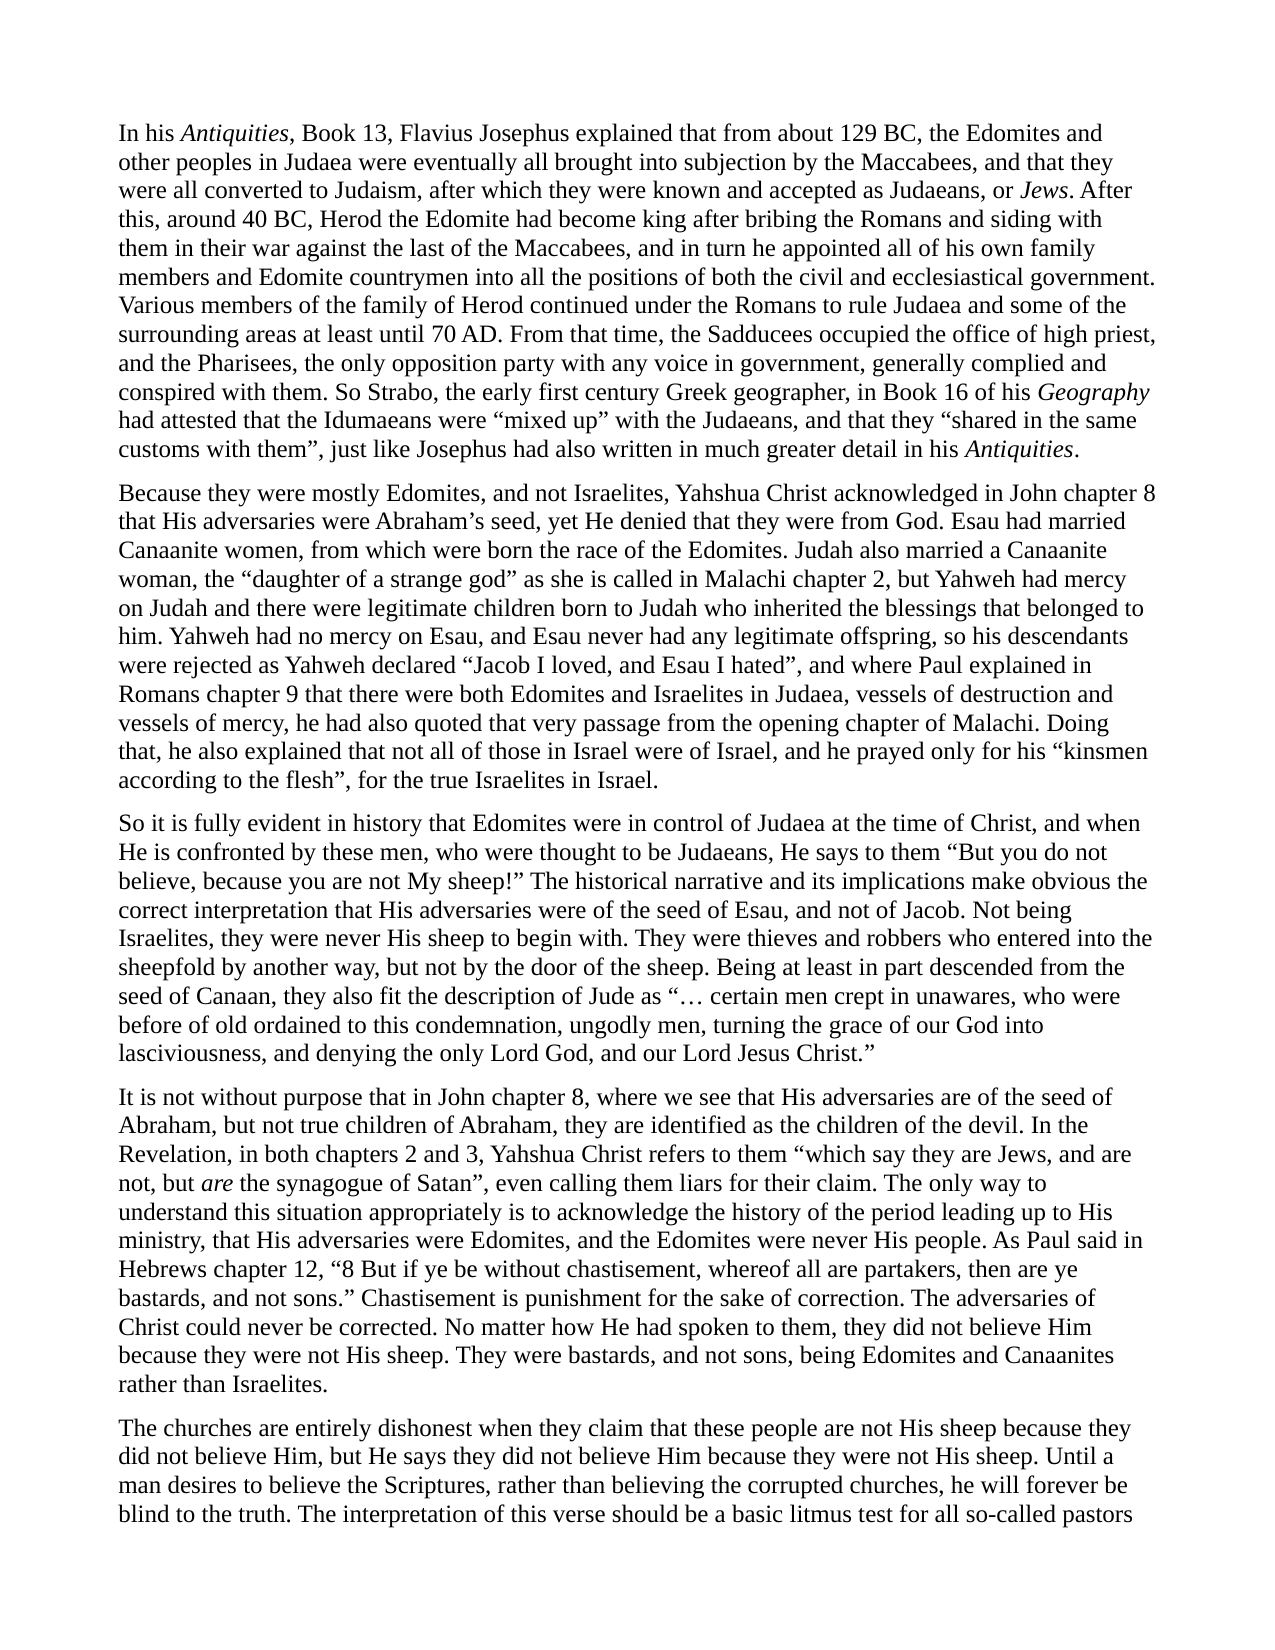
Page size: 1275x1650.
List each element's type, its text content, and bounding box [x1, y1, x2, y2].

text The churches are entirely dishonest when they claim that these people are not His sheep because they did not believe Him, but He says they did not believe Him because they were not His sheep. Until a man desires to believe the Scriptures, rather than believing the corrupted churches, he will forever be blind to the truth. The interpretation of this verse should be a basic litmus test for all so-called pastors [118, 1413, 1157, 1528]
text It is not without purpose that in John chapter 8, where we see that His adversaries are of the seed of Abraham, but not true children of Abraham, they are identified as the children of the devil. In the Revelation, in both chapters 2 and 3, Yahshua Christ refers to them “which say they are Jews, and are not, but are the synagogue of Satan”, even calling them liars for their claim. The only way to understand this situation appropriately is to acknowledge the history of the period leading up to His ministry, that His adversaries were Edomites, and the Edomites were never His people. As Paul said in Hebrews chapter 12, “8 But if ye be without chastisement, whereof all are partakers, then are ye bastards, and not sons.” Chastisement is punishment for the sake of correction. The adversaries of Christ could never be corrected. No matter how He had spoken to them, they did not believe Him because they were not His sheep. They were bastards, and not sons, being Edomites and Canaanites rather than Israelites. [118, 1082, 1157, 1398]
text In his Antiquities, Book 13, Flavius Josephus explained that from about 129 BC, the Edomites and other peoples in Judaea were eventually all brought into subjection by the Maccabees, and that they were all converted to Judaism, after which they were known and accepted as Judaeans, or Jews. After this, around 40 BC, Herod the Edomite had become king after bribing the Romans and siding with them in their war against the last of the Maccabees, and in turn he appointed all of his own family members and Edomite countrymen into all the positions of both the civil and ecclesiastical government. Various members of the family of Herod continued under the Romans to rule Judaea and some of the surrounding areas at least until 70 AD. From that time, the Sadducees occupied the office of high priest, and the Pharisees, the only opposition party with any voice in government, generally complied and conspired with them. So Strabo, the early first century Greek geographer, in Book 16 of his Geography had attested that the Idumaeans were “mixed up” with the Judaeans, and that they “shared in the same customs with them”, just like Josephus had also written in much greater detail in his Antiquities. [118, 118, 1157, 463]
text So it is fully evident in history that Edomites were in control of Judaea at the time of Christ, and when He is confronted by these men, who were thought to be Judaeans, He says to them “But you do not believe, because you are not My sheep!” The historical narrative and its implications make obvious the correct interpretation that His adversaries were of the seed of Esau, and not of Jacob. Not being Israelites, they were never His sheep to begin with. They were thieves and robbers who entered into the sheepfold by another way, but not by the door of the sheep. Being at least in part descended from the seed of Canaan, they also fit the description of Jude as “… certain men crept in unawares, who were before of old ordained to this condemnation, ungodly men, turning the grace of our God into lasciviousness, and denying the only Lord God, and our Lord Jesus Christ.” [118, 808, 1157, 1067]
text Because they were mostly Edomites, and not Israelites, Yahshua Christ acknowledged in John chapter 8 that His adversaries were Abraham’s seed, yet He denied that they were from God. Esau had married Canaanite women, from which were born the race of the Edomites. Judah also married a Canaanite woman, the “daughter of a strange god” as she is called in Malachi chapter 2, but Yahweh had mercy on Judah and there were legitimate children born to Judah who inherited the blessings that belonged to him. Yahweh had no mercy on Esau, and Esau never had any legitimate offspring, so his descendants were rejected as Yahweh declared “Jacob I loved, and Esau I hated”, and where Paul explained in Romans chapter 9 that there were both Edomites and Israelites in Judaea, vessels of destruction and vessels of mercy, he had also quoted that very passage from the opening chapter of Malachi. Doing that, he also explained that not all of those in Israel were of Israel, and he prayed only for his “kinsmen according to the flesh”, for the true Israelites in Israel. [118, 478, 1157, 794]
